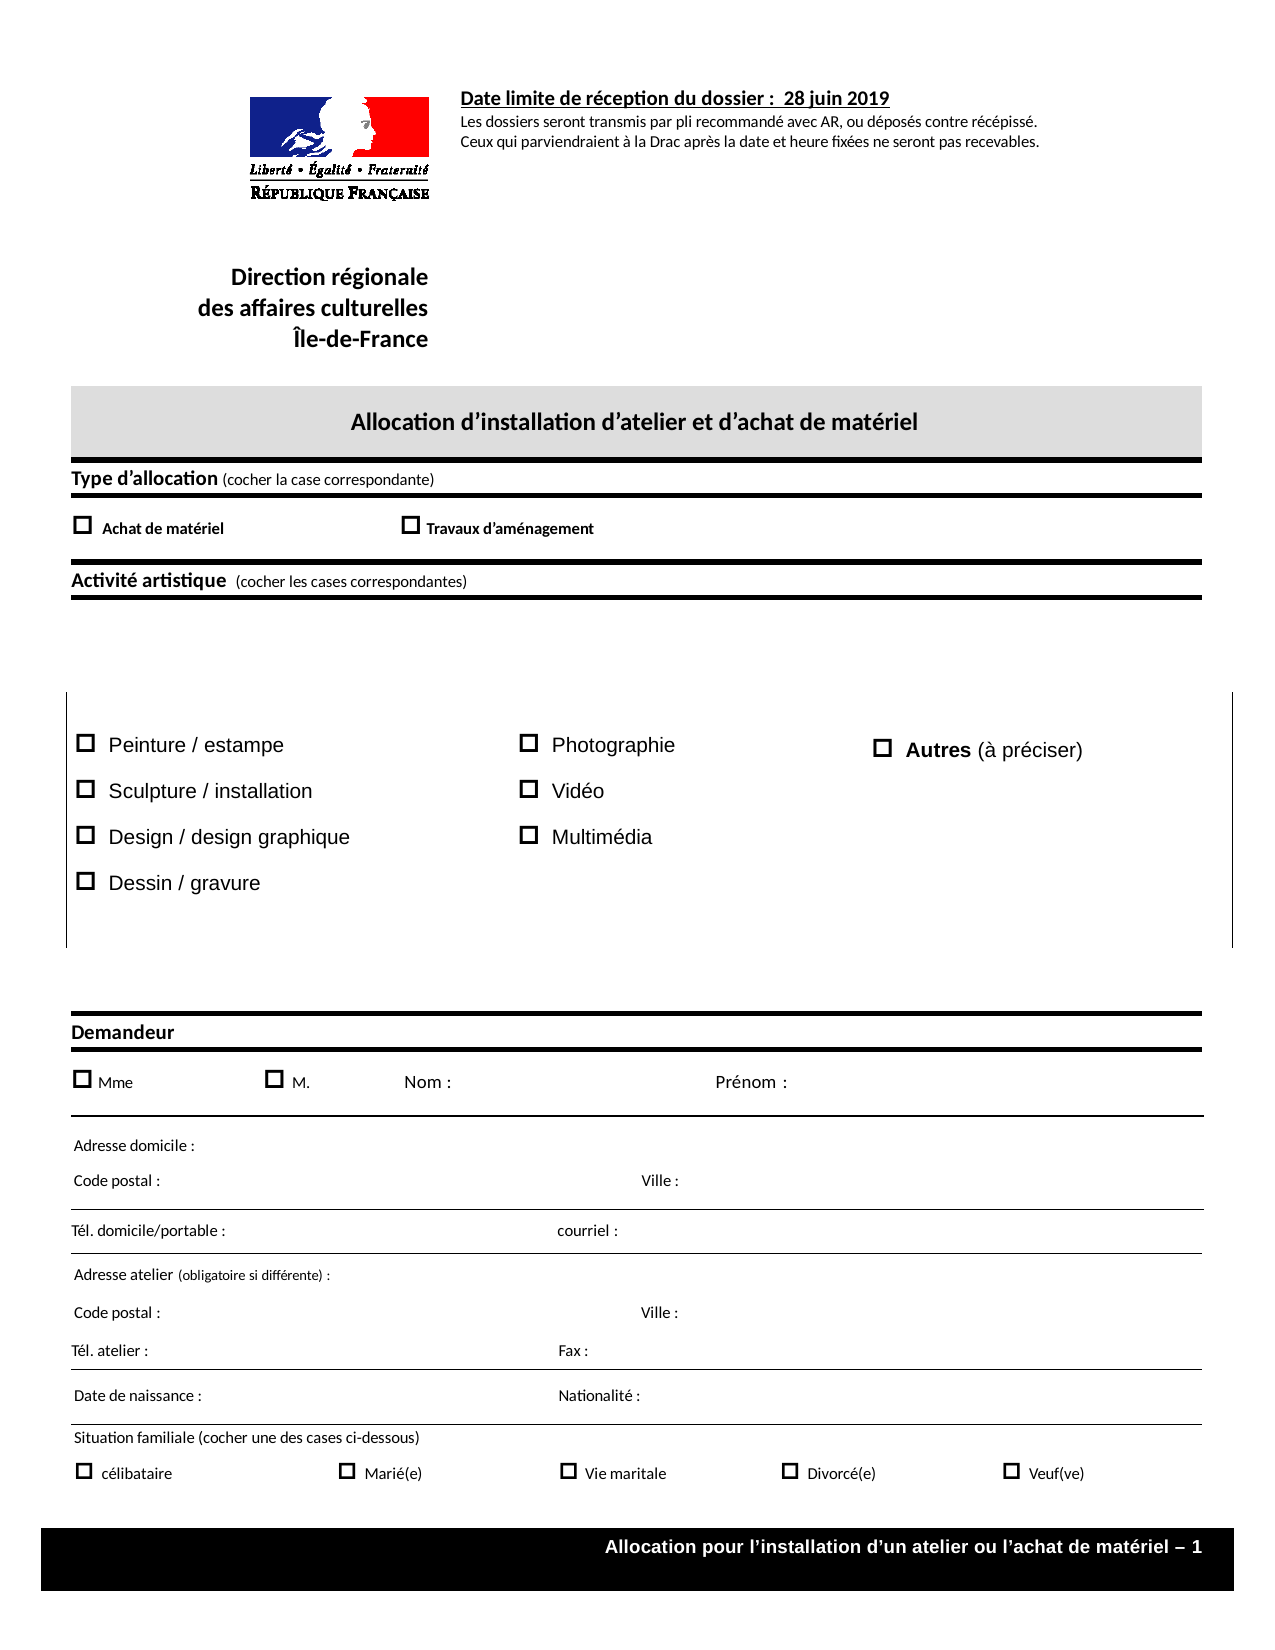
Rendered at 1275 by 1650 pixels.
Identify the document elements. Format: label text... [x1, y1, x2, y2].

table_header [844, 157, 1227, 194]
table_header □ Peinture / estampe □ Sculpture / installation □ Design / design graphique □ Dessin / gravure [67, 692, 510, 948]
table_header Date limite de réception du dossier : 28 juin 2019 Les dossiers seront transmis par pli recommandé avec AR, ou déposés contre récépissé. Ceux qui parviendraient à la Drac après la date et heure fixées ne seront pas recevables. [453, 59, 1234, 380]
text □ Mme □ M. Nom : Prénom : [71, 1052, 1204, 1098]
table_header □ Photographie □ Vidéo □ Multimédia [510, 692, 864, 948]
text Tél. domicile/portable : courriel : [71, 1217, 1202, 1240]
text Date de naissance : Nationalité : [71, 1382, 1202, 1406]
text Adresse atelier (obligatoire si différente) : [71, 1261, 1202, 1285]
text Tél. atelier : Fax : [71, 1341, 1202, 1361]
picture [249, 94, 430, 201]
text Code postal : Ville : [71, 1167, 1204, 1191]
text Allocation d’installation d’atelier et d’achat de matériel [71, 406, 1202, 437]
text Situation familiale (cocher une des cases ci-dessous) [71, 1425, 1202, 1444]
text Demandeurides individuelles à la création [71, 1016, 1202, 1047]
text Activité artistique (cocher les cases correspondantes) [71, 565, 1202, 595]
text □ Achat de matériel top p p □ Travaux d’aménagement [71, 498, 1202, 544]
table_header Direction régionale des affaires culturelles Île-de-France [43, 59, 453, 380]
text Code postal : Ville : [71, 1298, 1202, 1325]
text Type d’allocation (cocher la case correspondante) [71, 463, 1202, 493]
text □ célibataire □ Marié(e) □ Vie maritale □ Divorcé(e) □ Veuf(ve) [71, 1444, 1202, 1491]
text Adresse domicile : [71, 1132, 1204, 1155]
table_header □ Autres (à préciser) [864, 692, 1232, 948]
table_header [460, 157, 844, 194]
